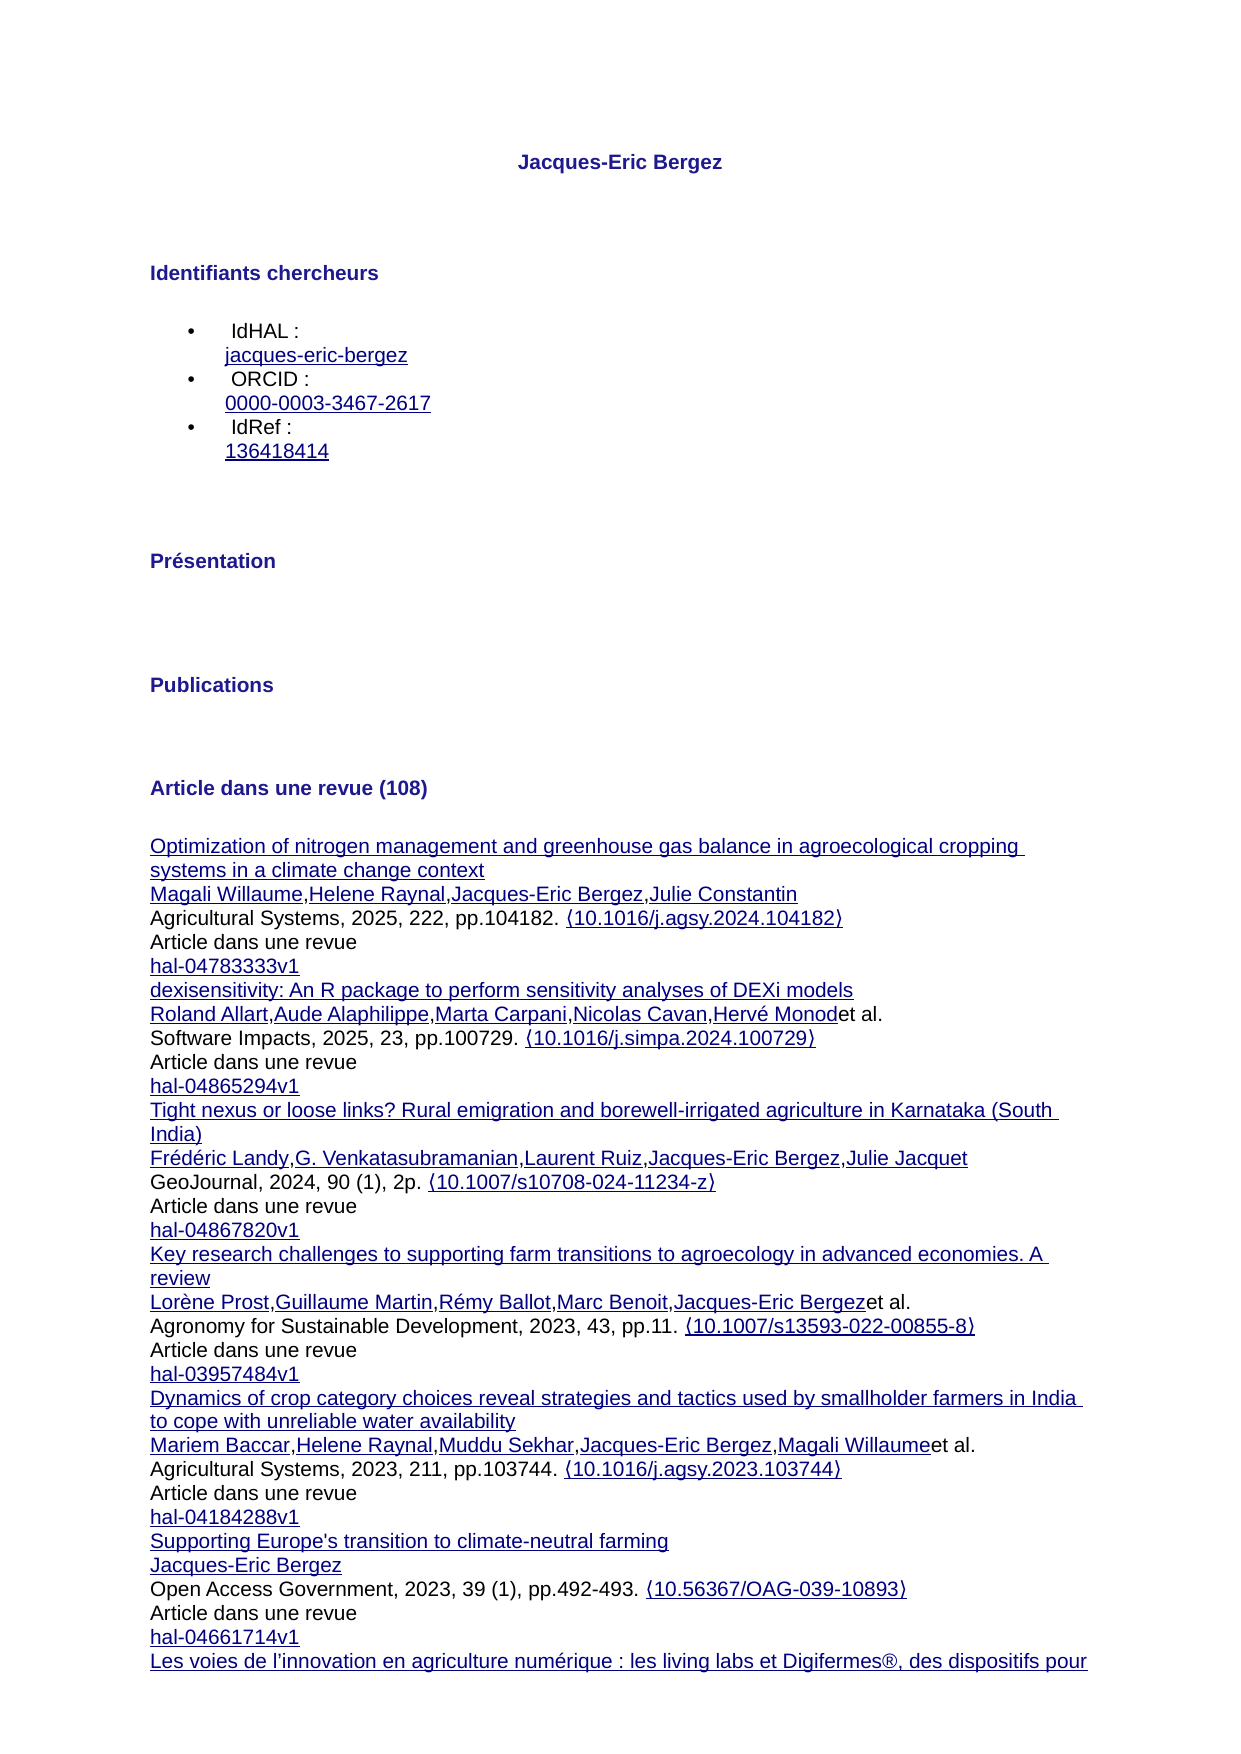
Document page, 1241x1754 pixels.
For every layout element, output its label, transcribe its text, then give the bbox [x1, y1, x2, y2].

table_cell Supporting Europe's transition to climate-neutral farming Jacques-Eric Bergez Open Access Government, 2023, 39 (1), pp.492-493. ⟨10.56367/OAG-039-10893⟩ Article dans une revue hal-04661714v1 [150, 1529, 1090, 1649]
list 136418414 [187, 438, 1090, 462]
table_cell Tight nexus or loose links? Rural emigration and borewell-irrigated agriculture in Karnataka (South India) Frédéric Landy,G. Venkatasubramanian,Laurent Ruiz,Jacques-Eric Bergez,Julie Jacquet GeoJournal, 2024, 90 (1), 2p. ⟨10.1007/s10708-024-11234-z⟩ Article dans une revue hal-04867820v1 [150, 1098, 1090, 1242]
subtitle Identifiants chercheurs [150, 260, 1090, 284]
table_cell Key research challenges to supporting farm transitions to agroecology in advanced economies. A review Lorène Prost,Guillaume Martin,Rémy Ballot,Marc Benoit,Jacques-Eric Bergezet al. Agronomy for Sustainable Development, 2023, 43, pp.11. ⟨10.1007/s13593-022-00855-8⟩ Article dans une revue hal-03957484v1 [150, 1242, 1090, 1385]
list IdRef : [187, 414, 1090, 438]
list 0000-0003-3467-2617 [187, 391, 1090, 414]
subtitle Présentation [150, 549, 1090, 573]
table_cell Dynamics of crop category choices reveal strategies and tactics used by smallholder farmers in India to cope with unreliable water availability Mariem Baccar,Helene Raynal,Muddu Sekhar,Jacques-Eric Bergez,Magali Willaumeet al. Agricultural Systems, 2023, 211, pp.103744. ⟨10.1016/j.agsy.2023.103744⟩ Article dans une revue hal-04184288v1 [150, 1385, 1090, 1529]
list ORCID : [187, 367, 1090, 391]
subtitle Publications [150, 673, 1090, 697]
subtitle Article dans une revue (108) [150, 776, 1090, 800]
table_header Optimization of nitrogen management and greenhouse gas balance in agroecological cropping systems in a climate change context Magali Willaume,Helene Raynal,Jacques-Eric Bergez,Julie Constantin Agricultural Systems, 2025, 222, pp.104182. ⟨10.1016/j.agsy.2024.104182⟩ Article dans une revue hal-04783333v1 [150, 834, 1090, 978]
table_cell Les voies de l’innovation en agriculture numérique : les living labs et Digifermes®, des dispositifs pour [150, 1649, 1090, 1673]
table_cell dexisensitivity: An R package to perform sensitivity analyses of DEXi models Roland Allart,Aude Alaphilippe,Marta Carpani,Nicolas Cavan,Hervé Monodet al. Software Impacts, 2025, 23, pp.100729. ⟨10.1016/j.simpa.2024.100729⟩ Article dans une revue hal-04865294v1 [150, 978, 1090, 1098]
list jacques-eric-bergez [187, 343, 1090, 367]
list IdHAL : [187, 319, 1090, 343]
subtitle Jacques-Eric Bergez [150, 150, 1090, 174]
